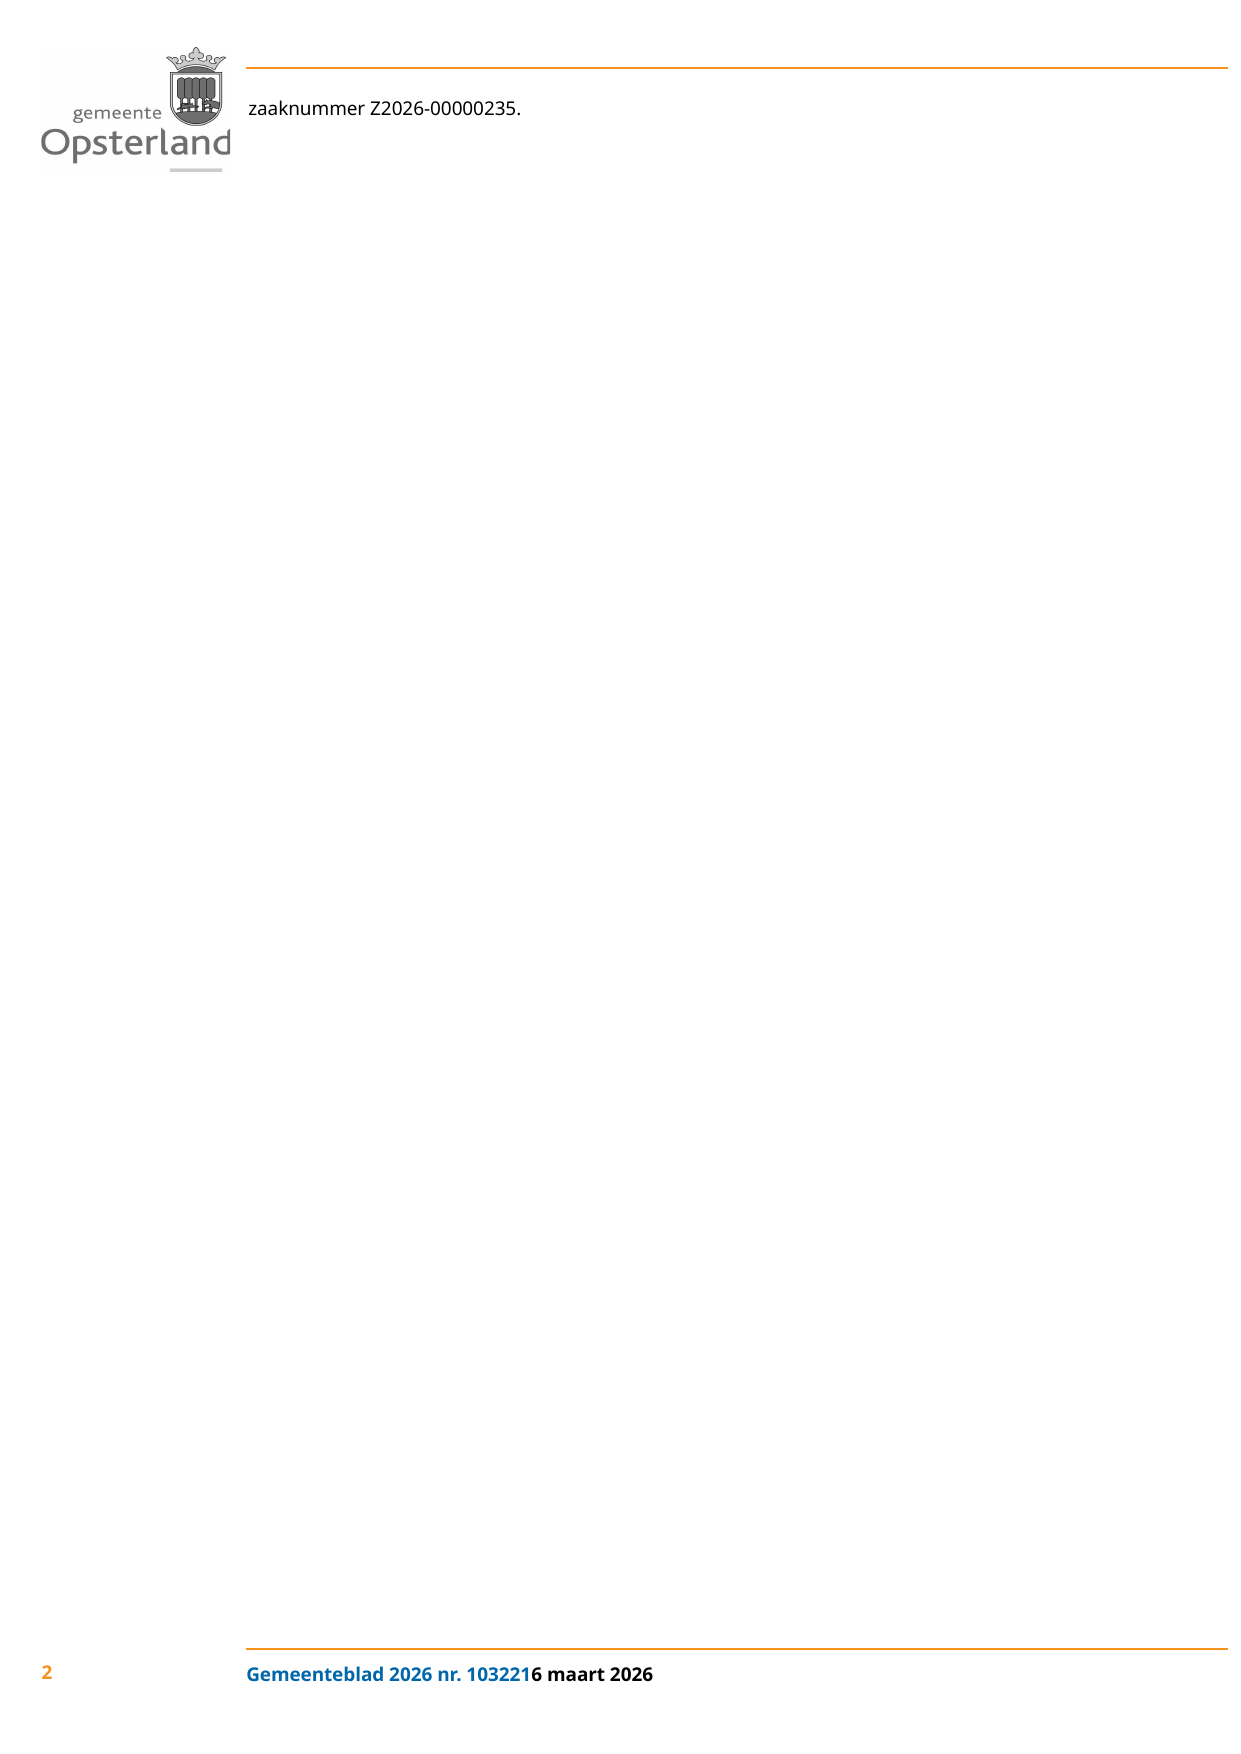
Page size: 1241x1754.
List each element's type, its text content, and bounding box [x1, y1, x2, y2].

picture [41, 47, 231, 172]
text zaaknummer Z2026-00000235. [248, 95, 1152, 121]
